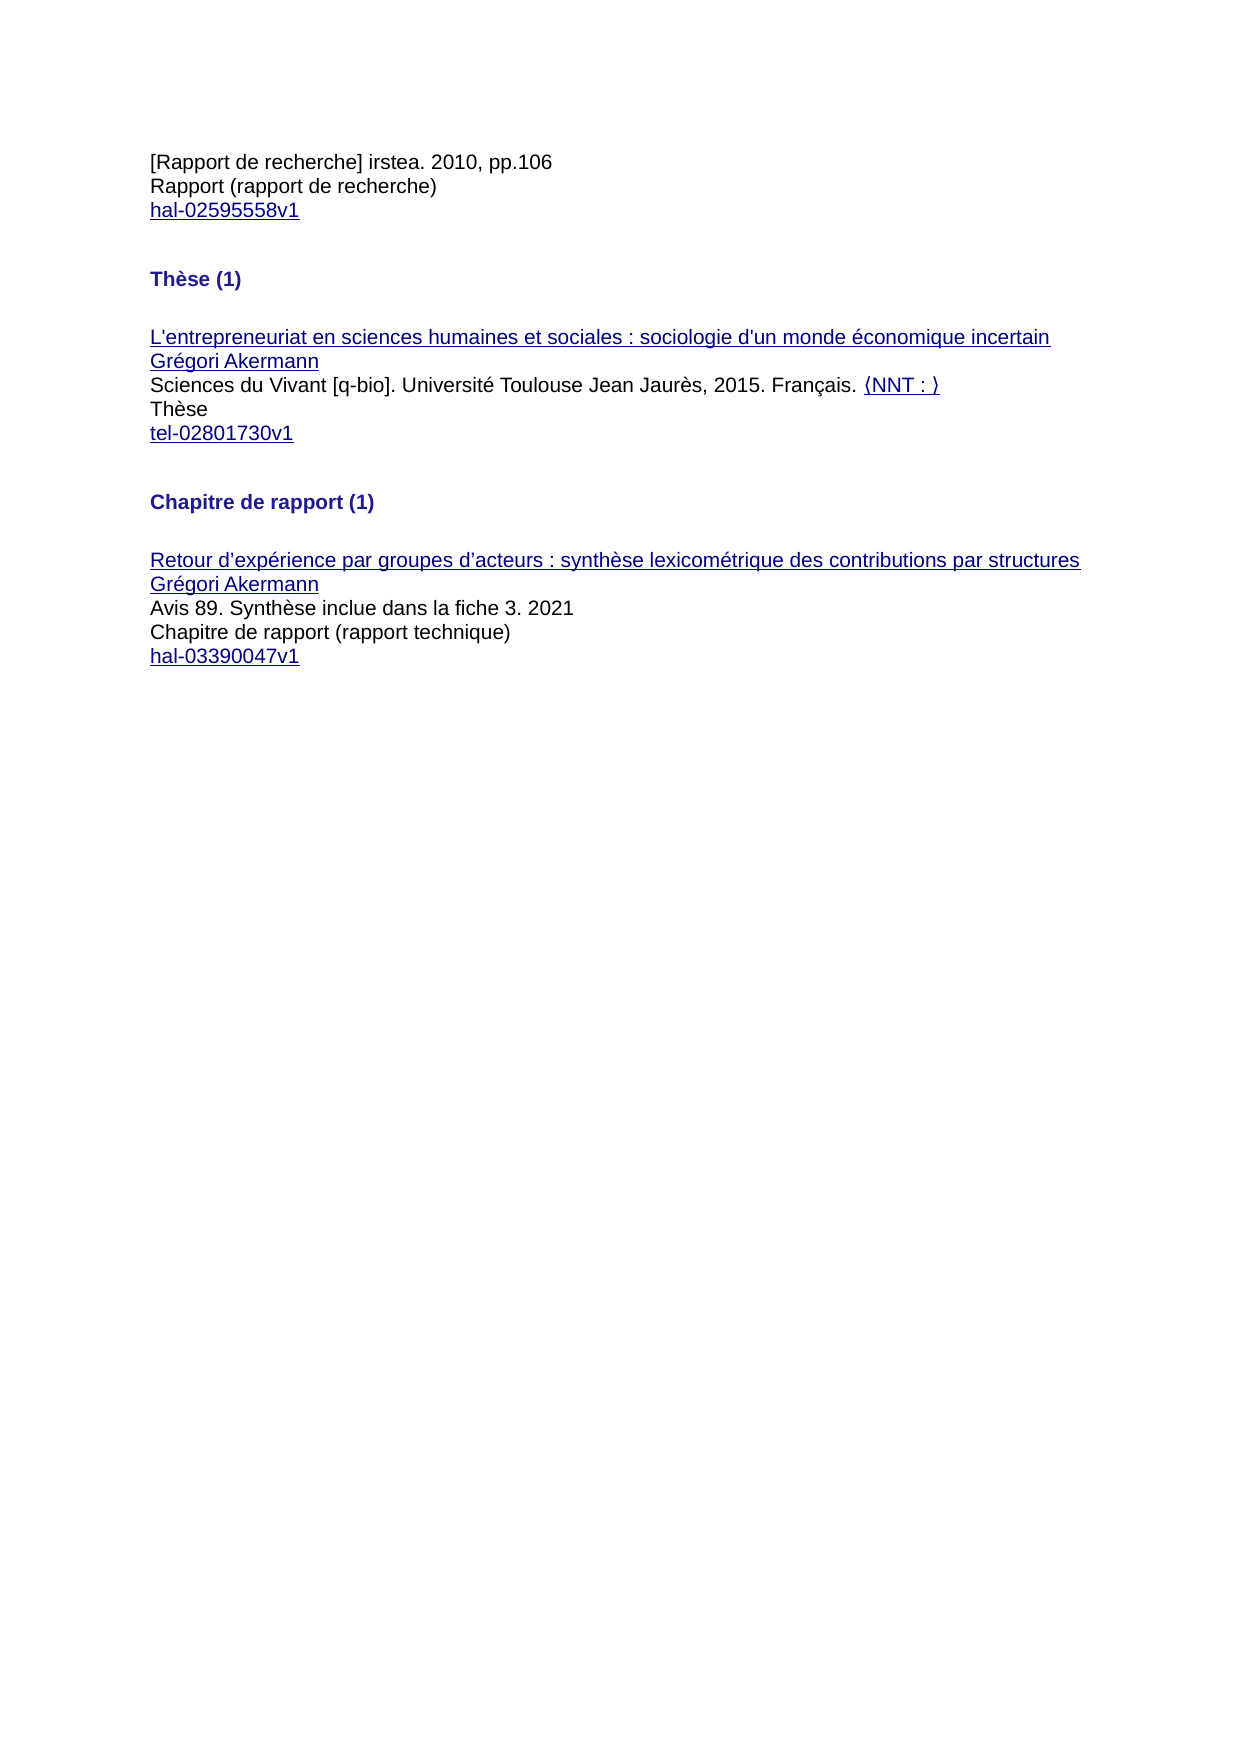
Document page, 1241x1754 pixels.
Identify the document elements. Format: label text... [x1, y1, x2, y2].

table_cell [Rapport de recherche] irstea. 2010, pp.106 Rapport (rapport de recherche) hal-02595558v1 [150, 150, 1090, 222]
table_header Retour d’expérience par groupes d’acteurs : synthèse lexicométrique des contributions par structures Grégori Akermann Avis 89. Synthèse inclue dans la fiche 3. 2021 Chapitre de rapport (rapport technique) hal-03390047v1 [150, 548, 1090, 668]
subtitle Thèse (1) [150, 267, 1090, 291]
subtitle Chapitre de rapport (1) [150, 489, 1090, 513]
table_header L'entrepreneuriat en sciences humaines et sociales : sociologie d'un monde économique incertain Grégori Akermann Sciences du Vivant [q-bio]. Université Toulouse Jean Jaurès, 2015. Français. ⟨NNT : ⟩ Thèse tel-02801730v1 [150, 325, 1090, 445]
